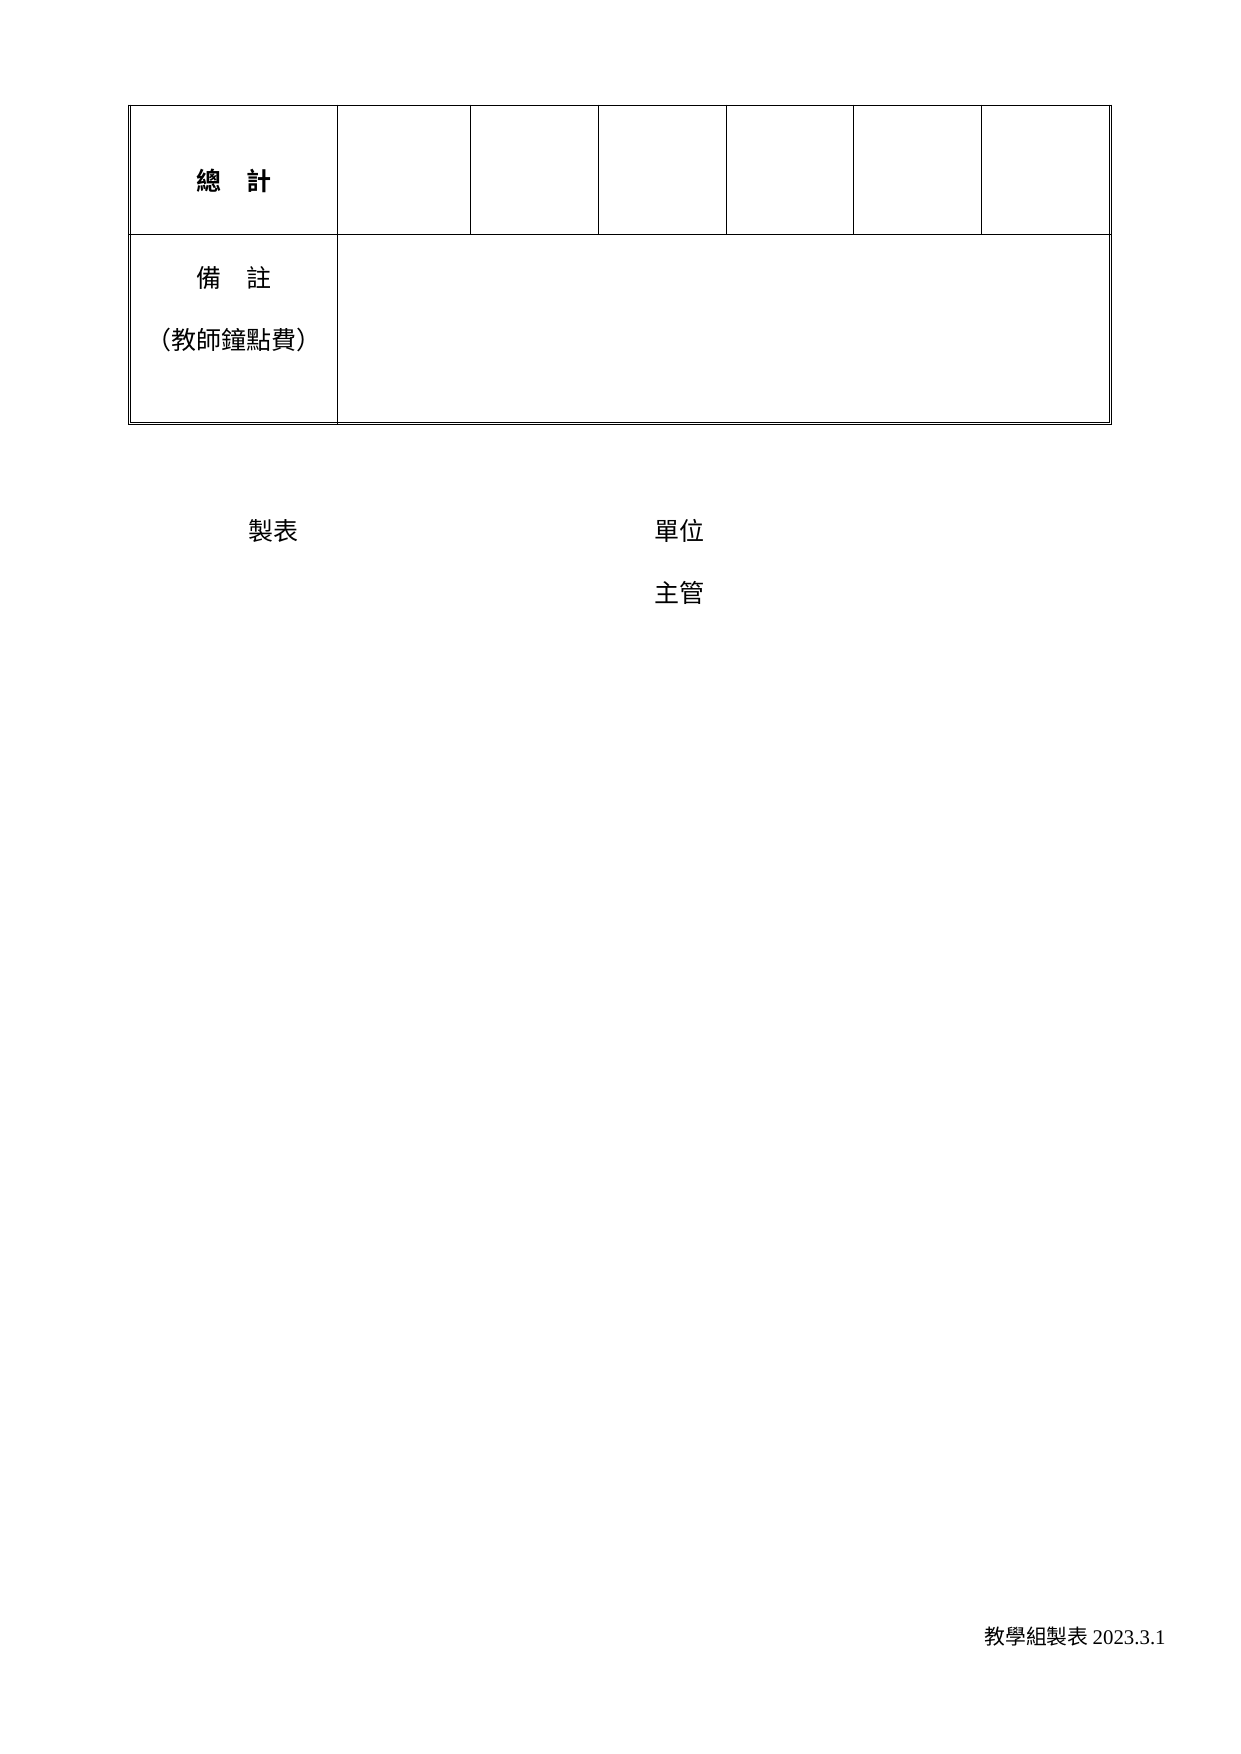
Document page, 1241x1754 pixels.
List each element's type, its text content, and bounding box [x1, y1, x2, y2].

table_header [301, 488, 476, 613]
table_cell 總 計 [131, 106, 337, 234]
table_header [826, 488, 1114, 613]
table_cell [599, 106, 726, 234]
table_header [476, 488, 651, 613]
table_cell [726, 235, 854, 422]
table_cell [854, 106, 981, 234]
table_cell [982, 106, 1109, 234]
table_cell [471, 106, 598, 234]
table_cell [982, 235, 1109, 422]
table_cell [727, 106, 853, 234]
table_header 單位 主管 [651, 488, 826, 613]
table_cell [338, 235, 470, 422]
table_cell [338, 106, 470, 234]
table_header 製表 [126, 488, 301, 613]
table_cell [470, 235, 598, 422]
table_cell [598, 235, 726, 422]
table_cell [854, 235, 982, 422]
table_cell 備 註 （教師鐘點費） 全文完 [131, 235, 337, 422]
